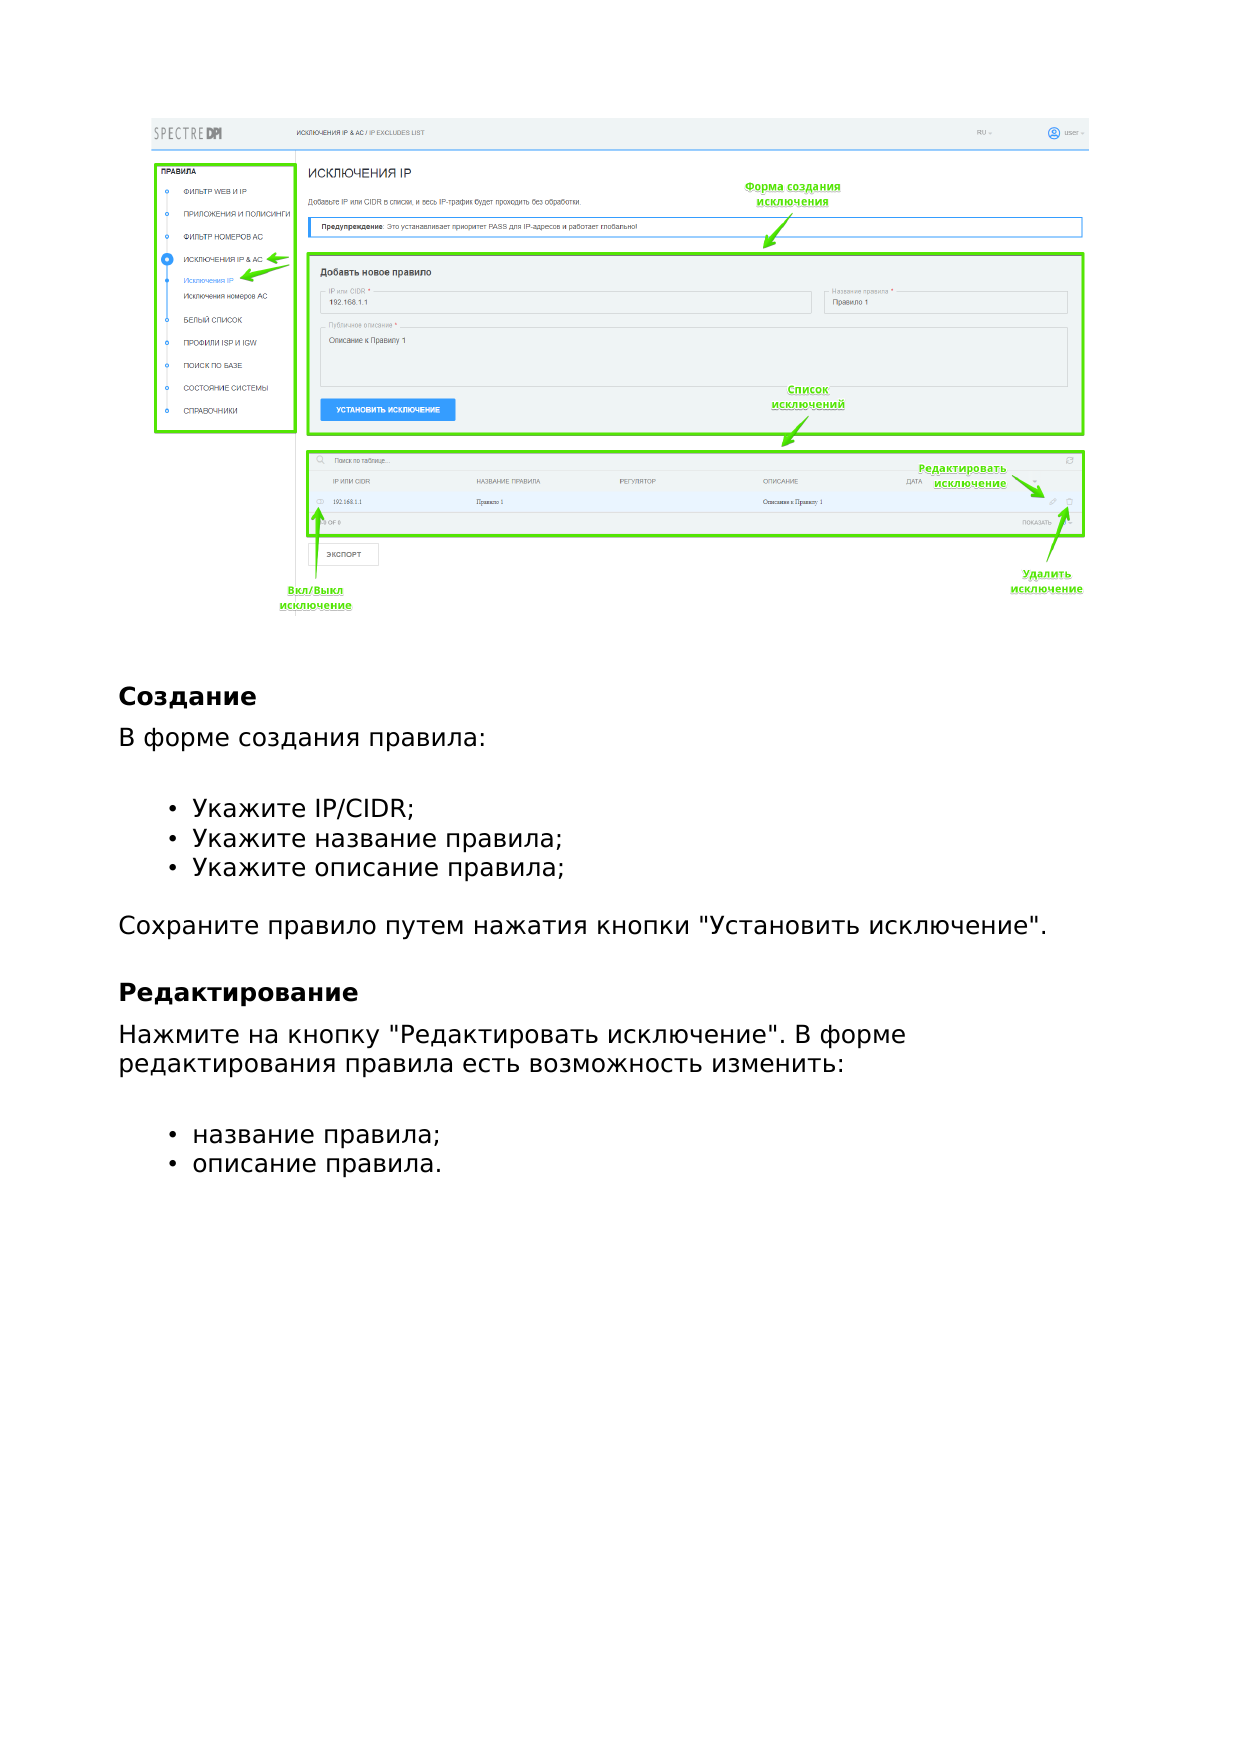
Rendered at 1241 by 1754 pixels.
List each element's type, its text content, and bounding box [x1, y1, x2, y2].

picture [151, 118, 1089, 616]
subtitle Создание [118, 682, 1122, 711]
text Сохраните правило путем нажатия кнопки "Установить исключение". [118, 912, 1122, 941]
list Укажите описание правила; [177, 853, 1122, 882]
list описание правила. [177, 1149, 1122, 1178]
text В форме создания правила: [118, 723, 1122, 753]
text Нажмите на кнопку "Редактировать исключение". В форме редактирования правила есть возможность изменить: [118, 1020, 1122, 1078]
subtitle Редактирование [118, 978, 1122, 1007]
list название правила; [177, 1120, 1122, 1149]
list Укажите название правила; [177, 824, 1122, 853]
list Укажите IP/CIDR; [177, 794, 1122, 824]
